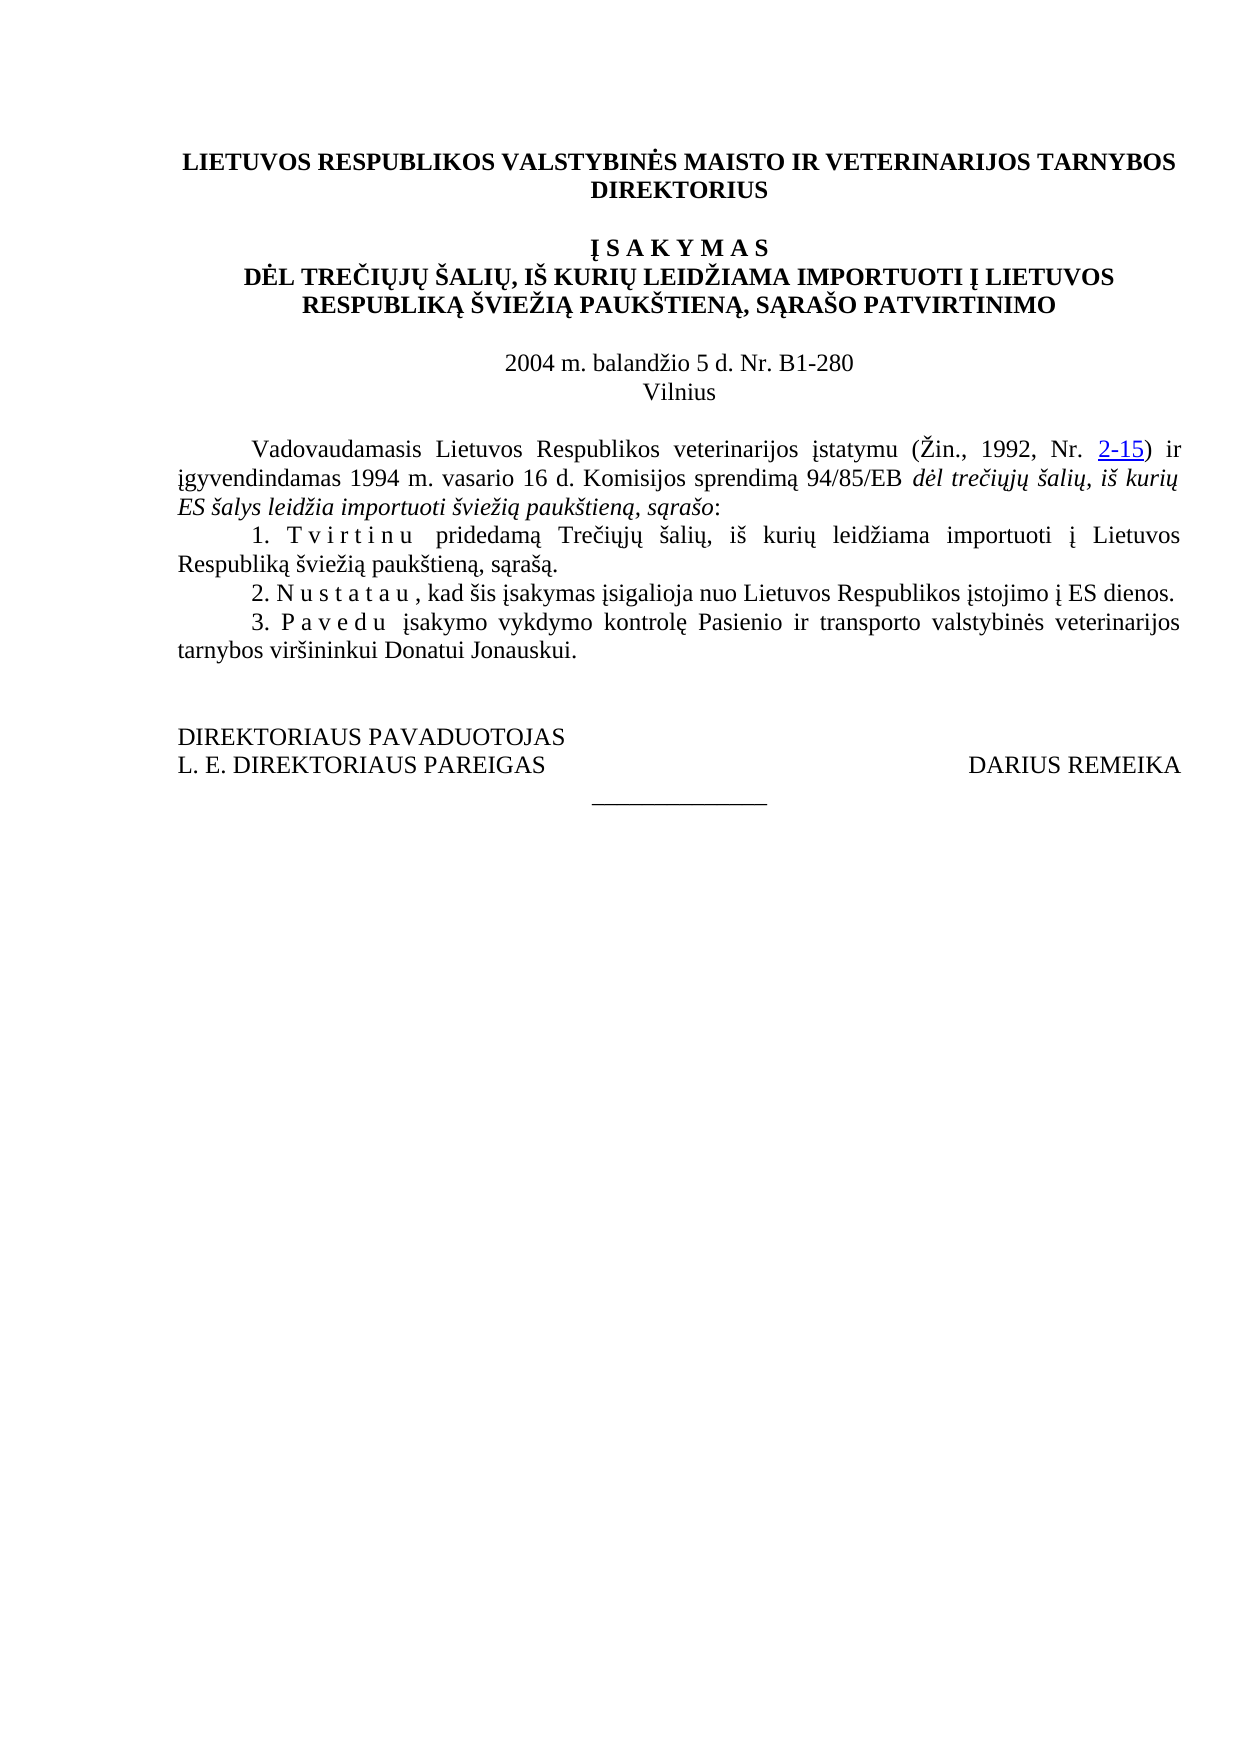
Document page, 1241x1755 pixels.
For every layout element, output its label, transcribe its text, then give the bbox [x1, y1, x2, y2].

text LIETUVOS RESPUBLIKOS VALSTYBINĖS MAISTO IR VETERINARIJOS TARNYBOS DIREKTORIUS [177, 147, 1181, 204]
text Į S A K Y M A S [177, 233, 1181, 262]
text 3. Pavedu įsakymo vykdymo kontrolę Pasienio ir transporto valstybinės veterinarijos tarnybos viršininkui Donatui Jonauskui. [177, 607, 1181, 664]
text 2. Nustatau, kad šis įsakymas įsigalioja nuo Lietuvos Respublikos įstojimo į ES dienos. [177, 578, 1181, 607]
text Direktoriaus pavaduotojas [177, 722, 1181, 751]
text 2004 m. balandžio 5 d. Nr. B1-280 [177, 348, 1181, 377]
text Vadovaudamasis Lietuvos Respublikos veterinarijos įstatymu (Žin., 1992, Nr. 2-15) ir įgyvendindamas 1994 m. vasario 16 d. Komisijos sprendimą 94/85/EB dėl trečiųjų šalių, iš kurių ES šalys leidžia importuoti šviežią paukštieną, sąrašo: [177, 434, 1181, 521]
text l. e. direktoriaus pareigas Darius Remeika [177, 751, 1181, 779]
text ______________ [177, 779, 1181, 808]
text 1. Tvirtinu pridedamą Trečiųjų šalių, iš kurių leidžiama importuoti į Lietuvos Respubliką šviežią paukštieną, sąrašą. [177, 521, 1181, 578]
text Vilnius [177, 377, 1181, 406]
text DĖL TREČIŲJŲ ŠALIŲ, IŠ KURIŲ LEIDŽIAMA IMPORTUOTI Į LIETUVOS RESPUBLIKĄ ŠVIEŽIĄ PAUKŠTIENĄ, SĄRAŠO PATVIRTINIMO [177, 262, 1181, 319]
